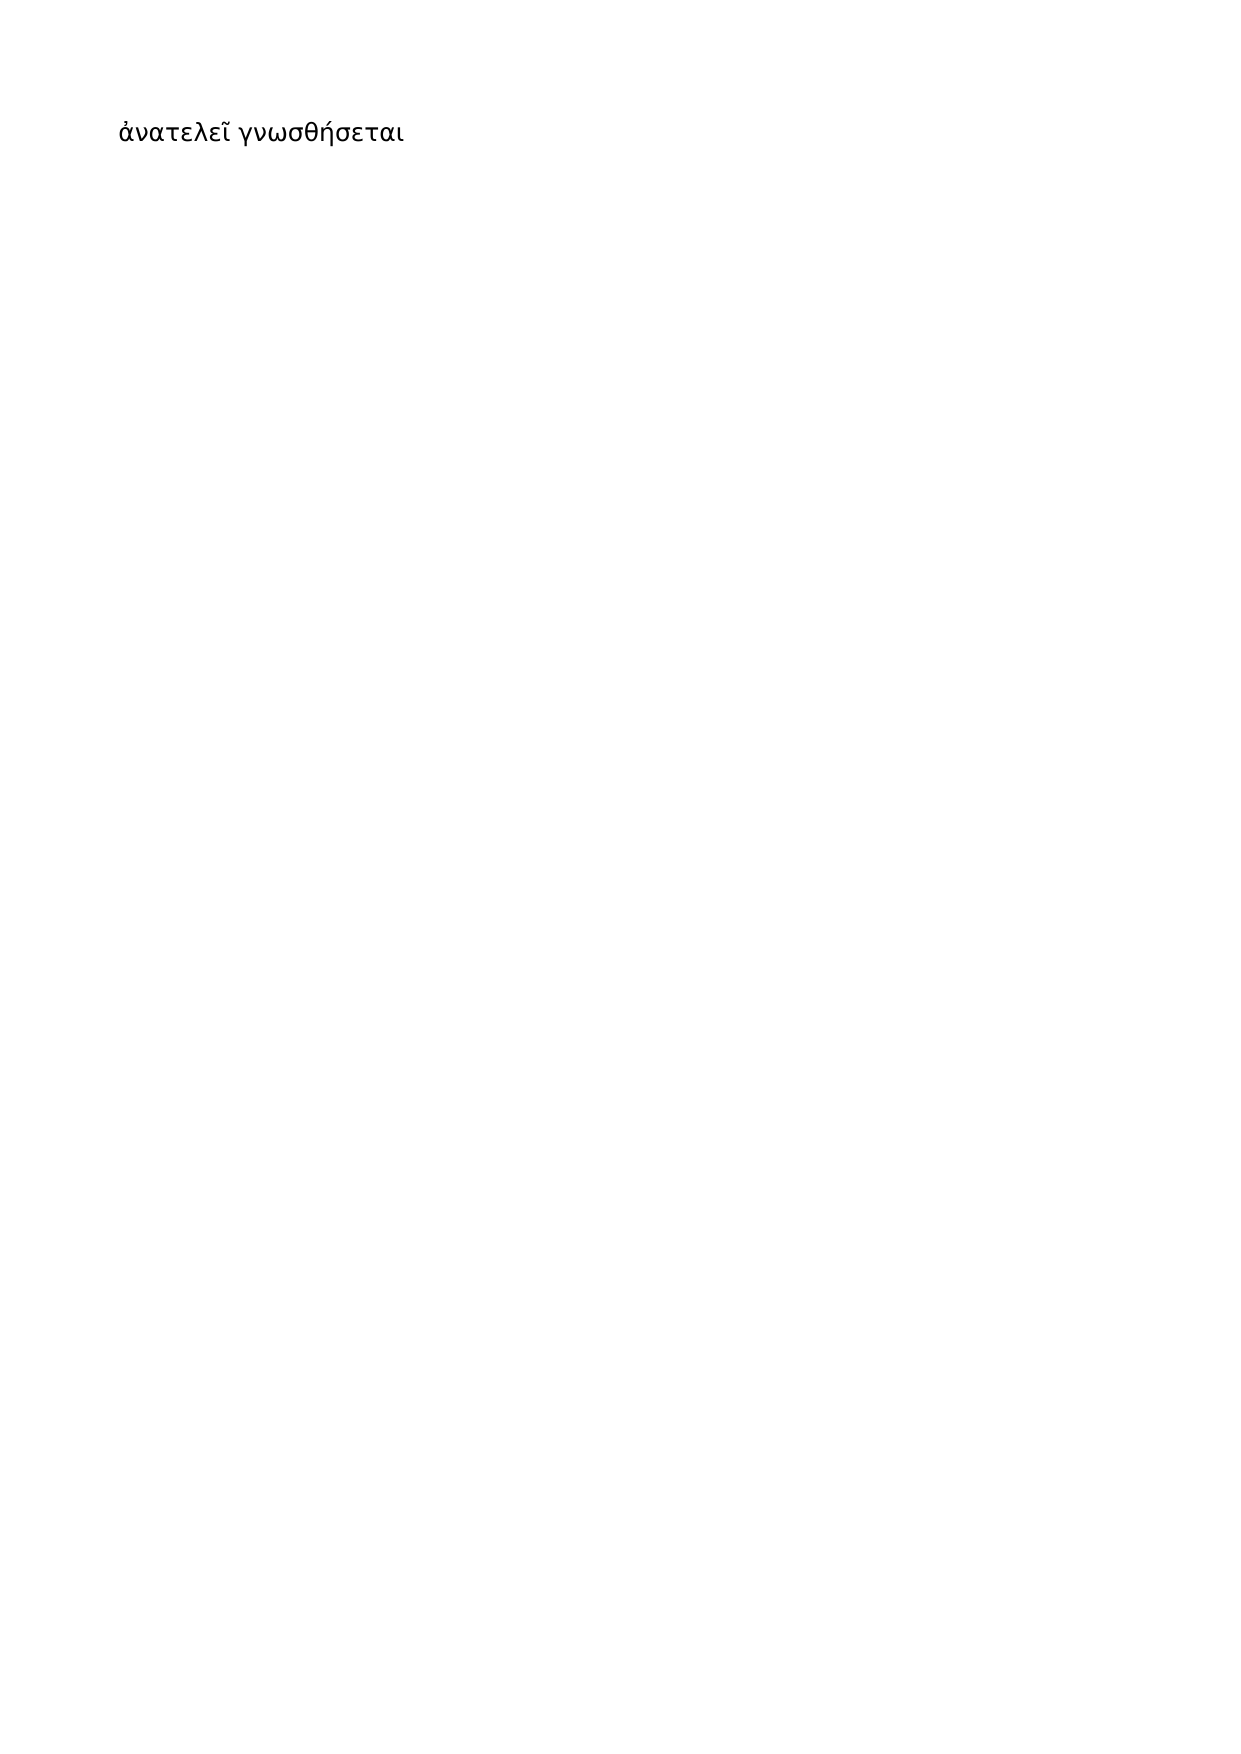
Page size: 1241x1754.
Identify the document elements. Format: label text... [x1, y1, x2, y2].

text ἀνατελεῖ γνωσθήσεται [118, 118, 1122, 147]
